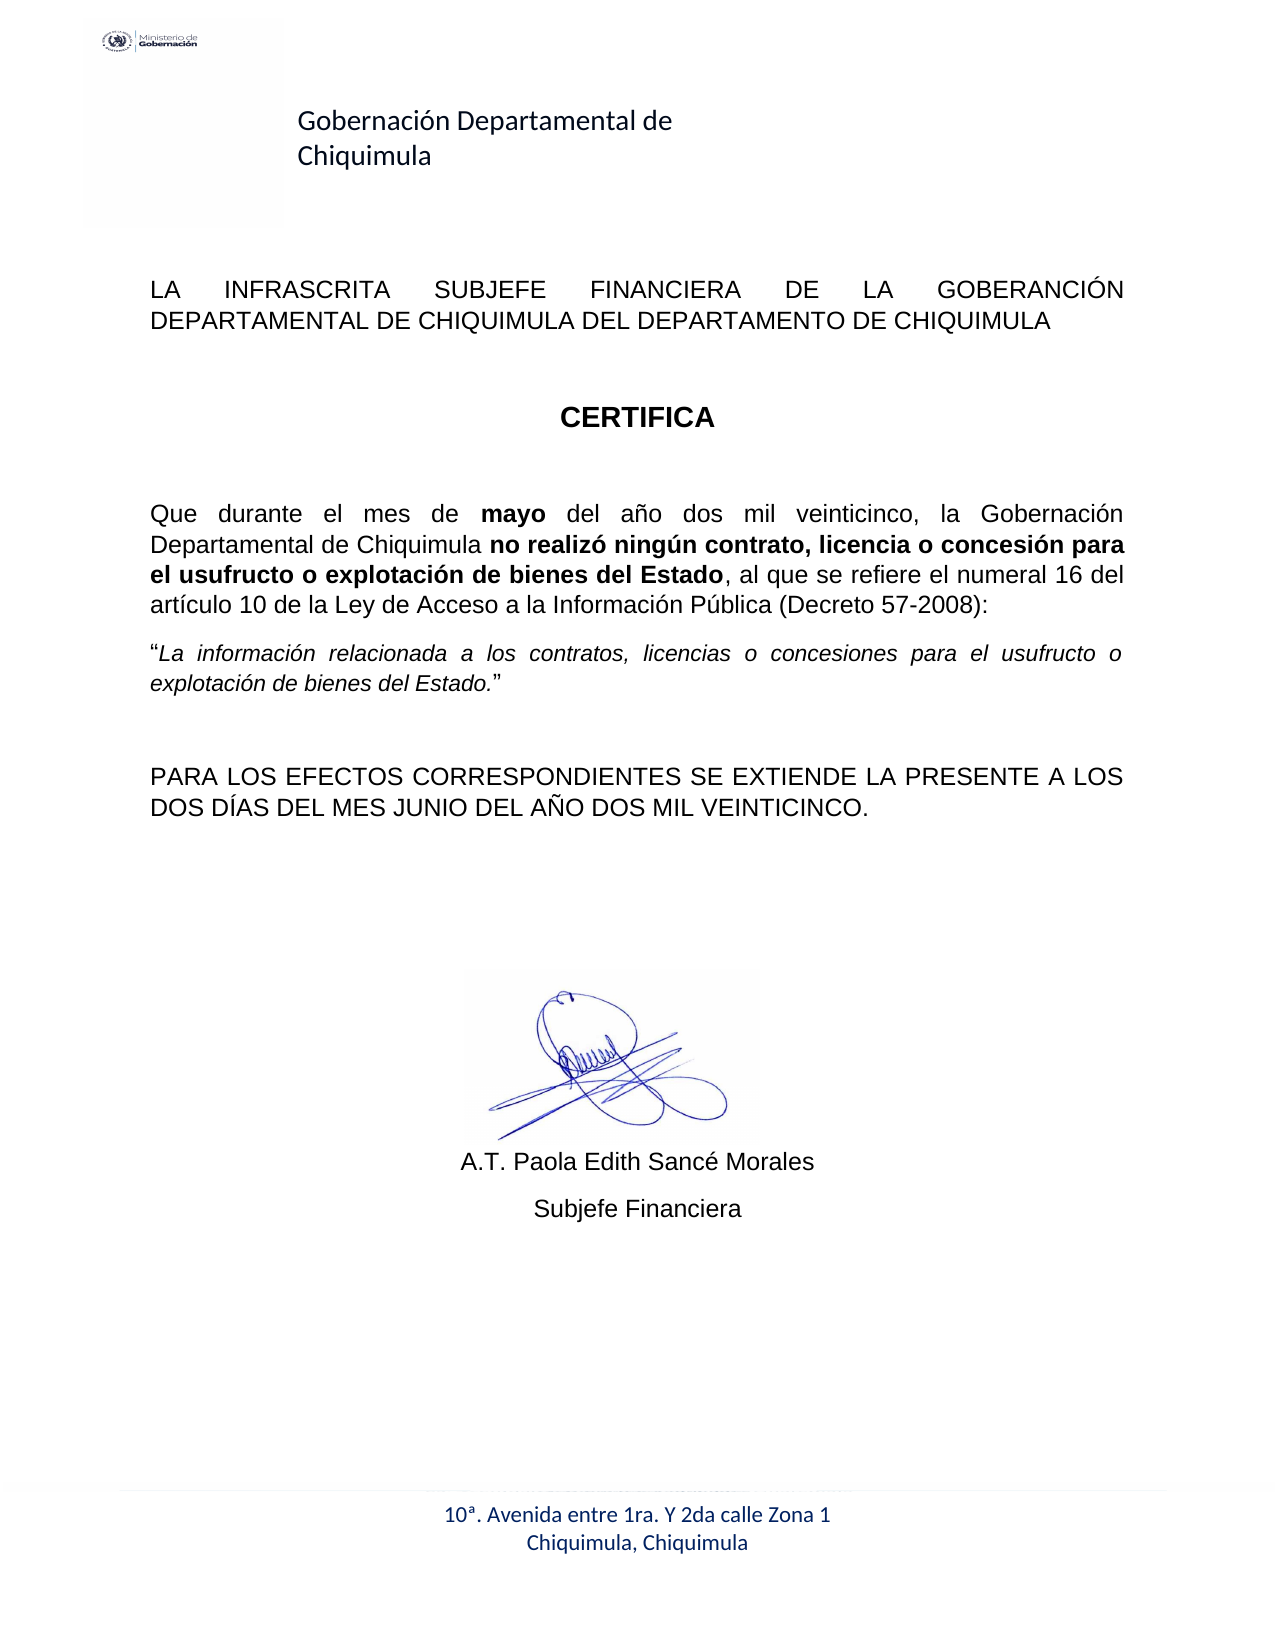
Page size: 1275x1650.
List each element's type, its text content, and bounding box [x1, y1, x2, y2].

text “La información relacionada a los contratos, licencias o concesiones para el usufructo o explotación de bienes del Estado.” [150, 638, 1125, 697]
text LA INFRASCRITA SUBJEFE FINANCIERA DE LA GOBERANCIÓN DEPARTAMENTAL DE CHIQUIMULA DEL DEPARTAMENTO DE CHIQUIMULA [150, 275, 1125, 334]
text PARA LOS EFECTOS CORRESPONDIENTES SE EXTIENDE LA PRESENTE A LOS DOS DÍAS DEL MES JUNIO DEL AÑO DOS MIL VEINTICINCO. [150, 762, 1125, 821]
text A.T. Paola Edith Sancé Morales [150, 980, 1125, 1175]
text Que durante el mes de mayo del año dos mil veinticinco, la Gobernación Departamental de Chiquimula no realizó ningún contrato, licencia o concesión para el usufructo o explotación de bienes del Estado, al que se refiere el numeral 16 del artículo 10 de la Ley de Acceso a la Información Pública (Decreto 57-2008): [150, 499, 1125, 619]
text CERTIFICA [150, 400, 1125, 433]
text Subjefe Financiera [150, 1193, 1125, 1222]
